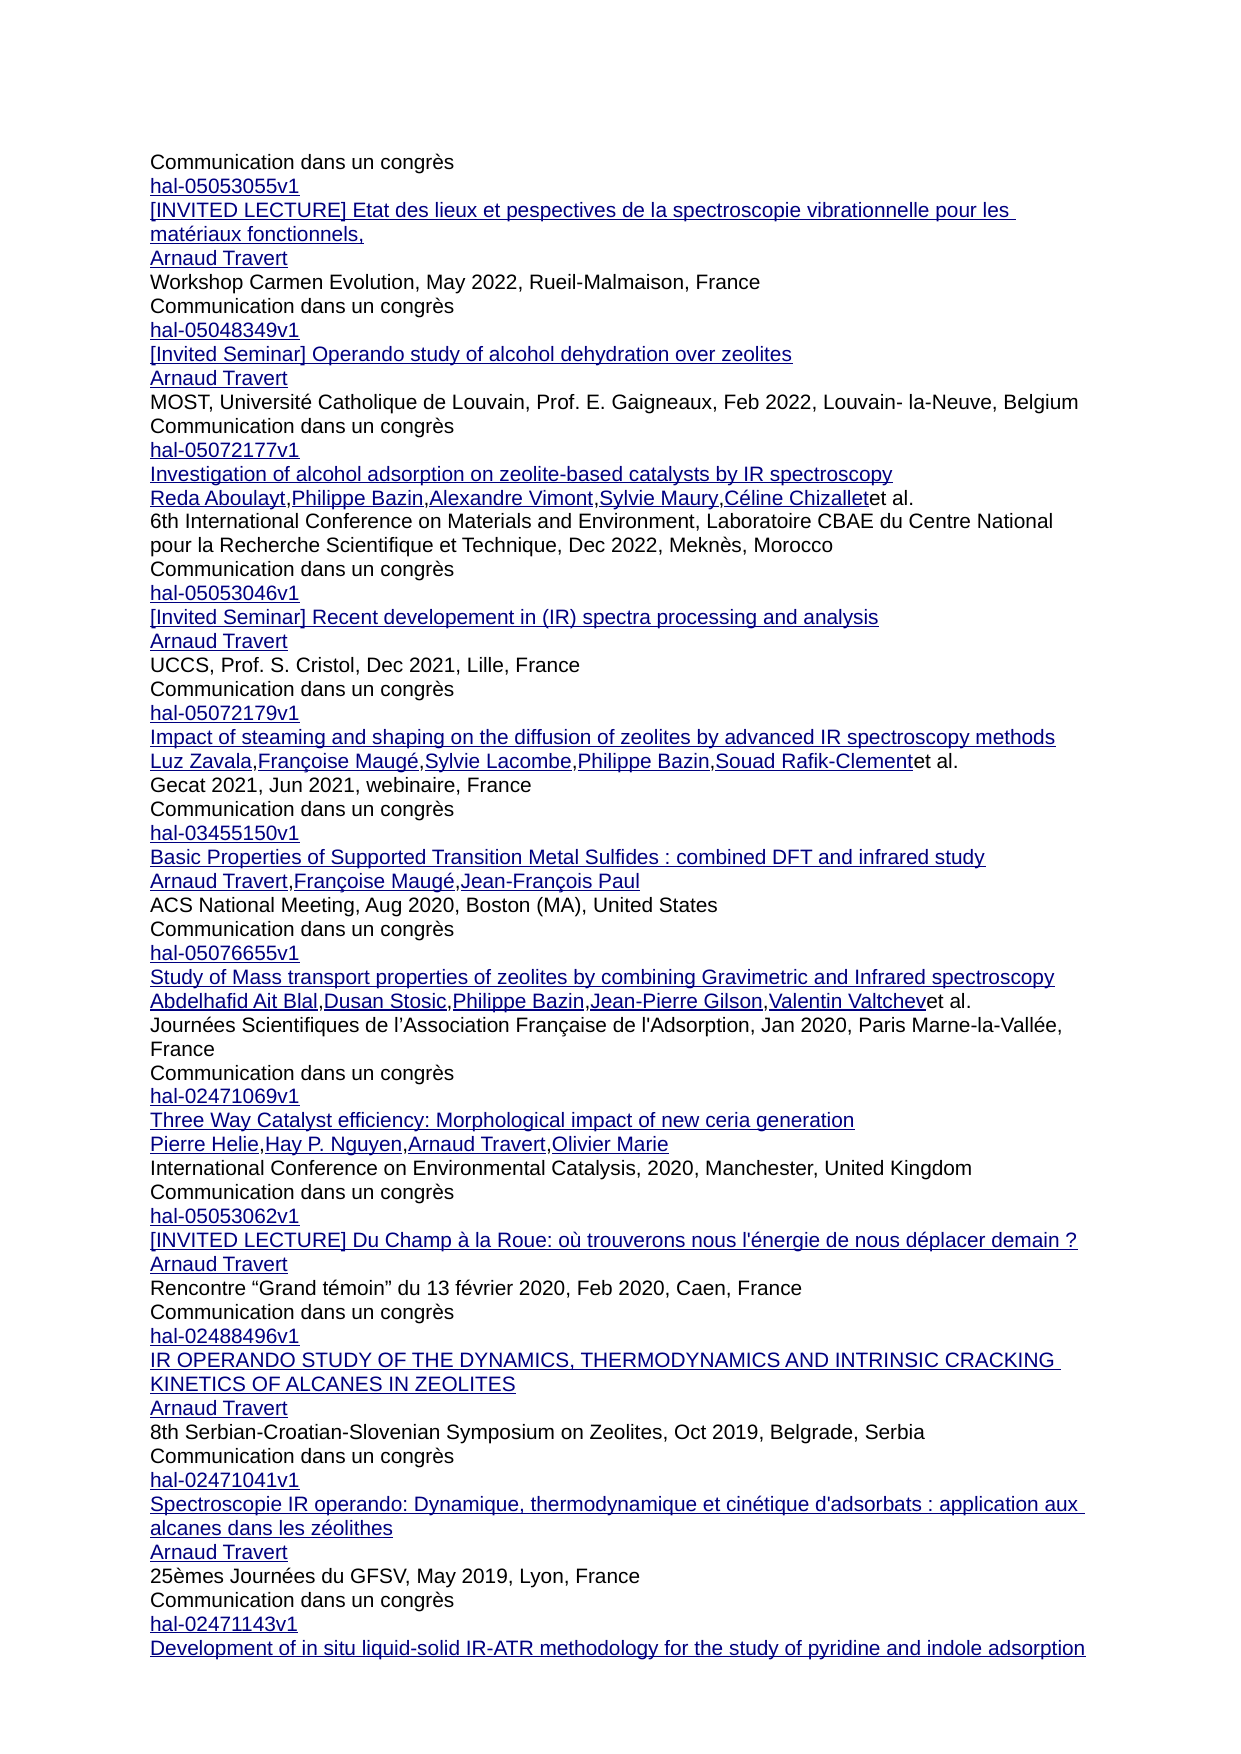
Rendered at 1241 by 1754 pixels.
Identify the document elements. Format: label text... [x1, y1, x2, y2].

table_cell Study of Mass transport properties of zeolites by combining Gravimetric and Infrared spectroscopy Abdelhafid Ait Blal,Dusan Stosic,Philippe Bazin,Jean-Pierre Gilson,Valentin Valtchevet al. Journées Scientifiques de l’Association Française de l'Adsorption, Jan 2020, Paris Marne-la-Vallée, France Communication dans un congrès hal-02471069v1 [150, 965, 1090, 1108]
table_cell [Invited Seminar] Recent developement in (IR) spectra processing and analysis Arnaud Travert UCCS, Prof. S. Cristol, Dec 2021, Lille, France Communication dans un congrès hal-05072179v1 [150, 605, 1090, 725]
table_cell Investigation of alcohol adsorption on zeolite-based catalysts by IR spectroscopy Reda Aboulayt,Philippe Bazin,Alexandre Vimont,Sylvie Maury,Céline Chizalletet al. 6th International Conference on Materials and Environment, Laboratoire CBAE du Centre National pour la Recherche Scientifique et Technique, Dec 2022, Meknès, Morocco Communication dans un congrès hal-05053046v1 [150, 461, 1090, 605]
table_cell Communication dans un congrès hal-05053055v1 [150, 150, 1090, 198]
table_cell Development of in situ liquid-solid IR-ATR methodology for the study of pyridine and indole adsorption [150, 1635, 1090, 1659]
table_cell Impact of steaming and shaping on the diffusion of zeolites by advanced IR spectroscopy methods Luz Zavala,Françoise Maugé,Sylvie Lacombe,Philippe Bazin,Souad Rafik-Clementet al. Gecat 2021, Jun 2021, webinaire, France Communication dans un congrès hal-03455150v1 [150, 725, 1090, 845]
table_cell [Invited Seminar] Operando study of alcohol dehydration over zeolites Arnaud Travert MOST, Université Catholique de Louvain, Prof. E. Gaigneaux, Feb 2022, Louvain- la-Neuve, Belgium Communication dans un congrès hal-05072177v1 [150, 342, 1090, 461]
table_cell Spectroscopie IR operando: Dynamique, thermodynamique et cinétique d'adsorbats : application aux alcanes dans les zéolithes Arnaud Travert 25èmes Journées du GFSV, May 2019, Lyon, France Communication dans un congrès hal-02471143v1 [150, 1492, 1090, 1635]
table_cell [INVITED LECTURE] Du Champ à la Roue: où trouverons nous l'énergie de nous déplacer demain ? Arnaud Travert Rencontre “Grand témoin” du 13 février 2020, Feb 2020, Caen, France Communication dans un congrès hal-02488496v1 [150, 1228, 1090, 1348]
table_cell [INVITED LECTURE] Etat des lieux et pespectives de la spectroscopie vibrationnelle pour les matériaux fonctionnels, Arnaud Travert Workshop Carmen Evolution, May 2022, Rueil-Malmaison, France Communication dans un congrès hal-05048349v1 [150, 198, 1090, 342]
table_cell IR OPERANDO STUDY OF THE DYNAMICS, THERMODYNAMICS AND INTRINSIC CRACKING KINETICS OF ALCANES IN ZEOLITES Arnaud Travert 8th Serbian-Croatian-Slovenian Symposium on Zeolites, Oct 2019, Belgrade, Serbia Communication dans un congrès hal-02471041v1 [150, 1348, 1090, 1492]
table_cell Three Way Catalyst efficiency: Morphological impact of new ceria generation Pierre Helie,Hay P. Nguyen,Arnaud Travert,Olivier Marie International Conference on Environmental Catalysis, 2020, Manchester, United Kingdom Communication dans un congrès hal-05053062v1 [150, 1108, 1090, 1228]
table_cell Basic Properties of Supported Transition Metal Sulfides : combined DFT and infrared study Arnaud Travert,Françoise Maugé,Jean-François Paul ACS National Meeting, Aug 2020, Boston (MA), United States Communication dans un congrès hal-05076655v1 [150, 845, 1090, 964]
